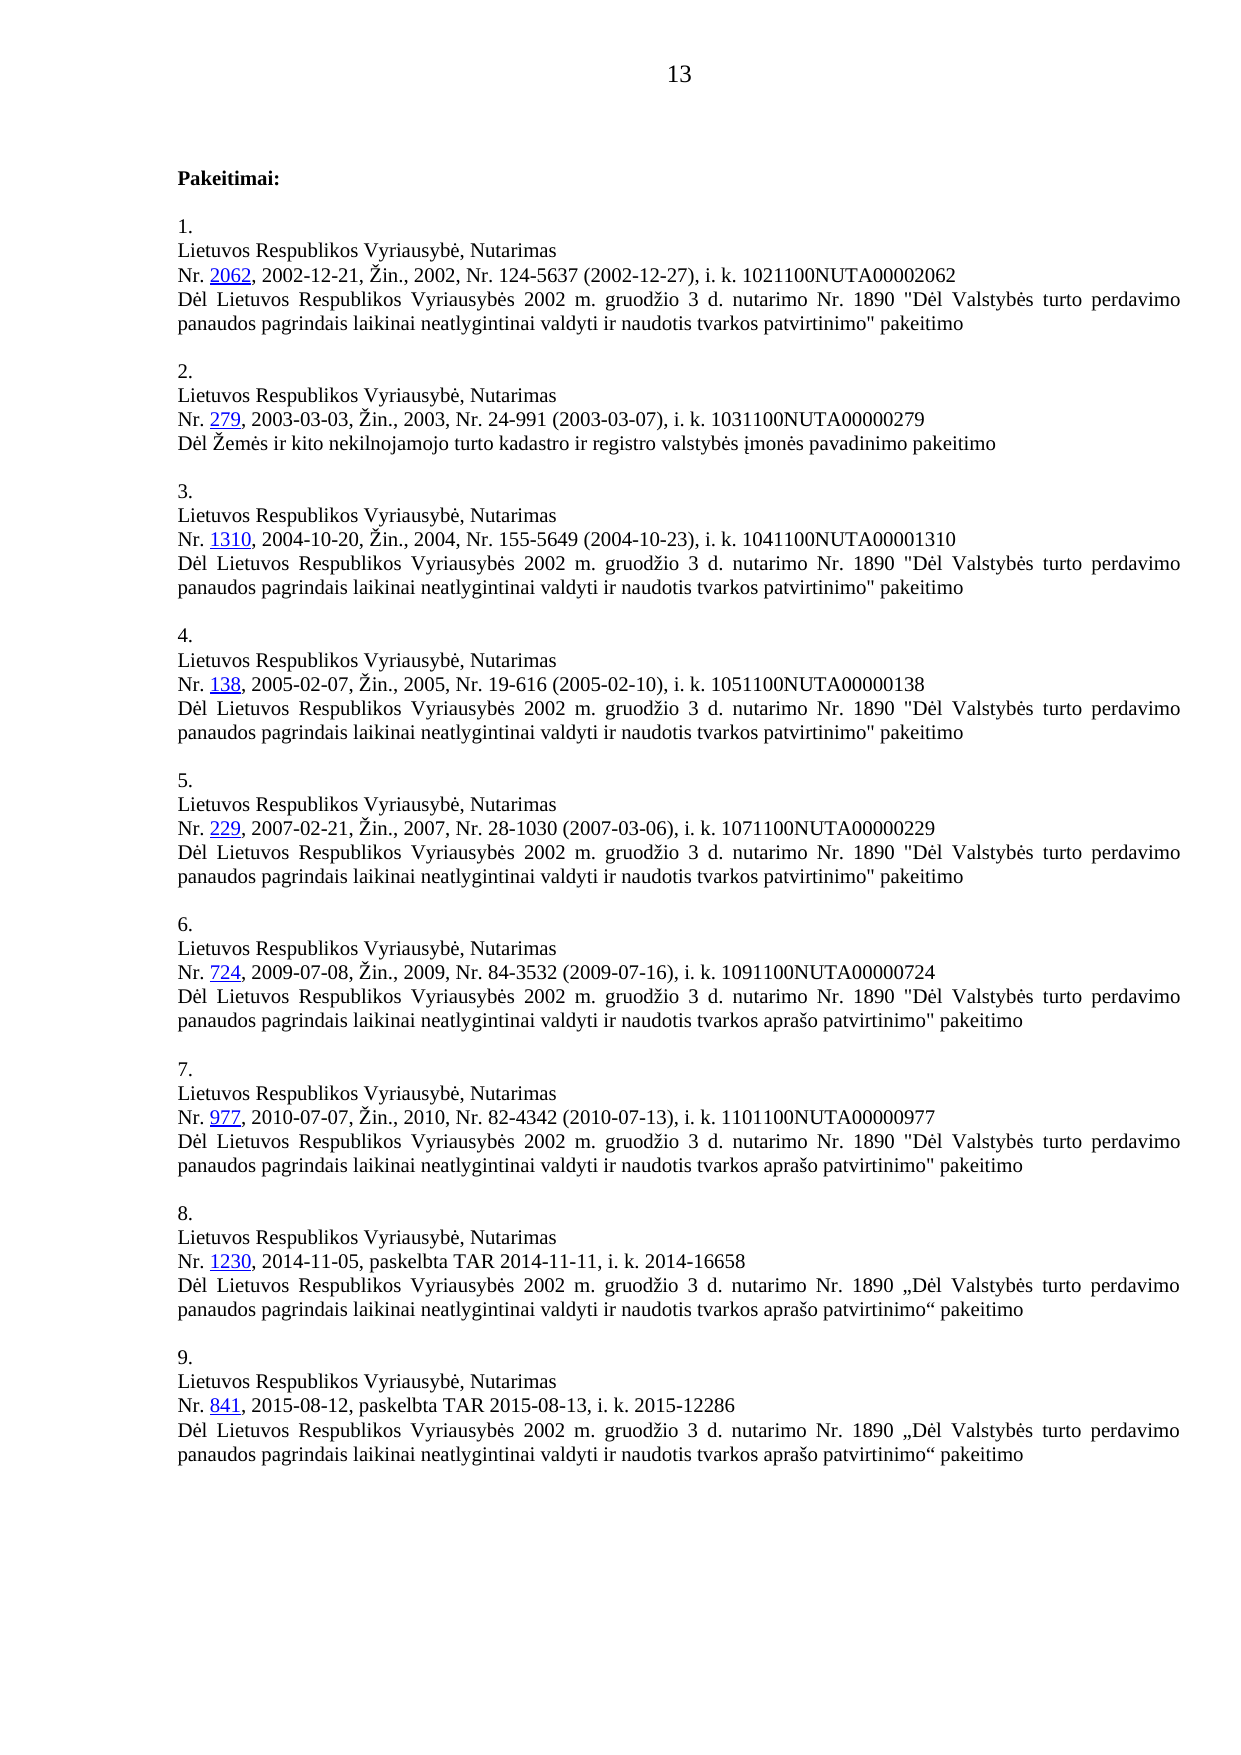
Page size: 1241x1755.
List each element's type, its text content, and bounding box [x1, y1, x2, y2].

text 9. [177, 1345, 1181, 1369]
text Nr. 1230, 2014-11-05, paskelbta TAR 2014-11-11, i. k. 2014-16658 [177, 1249, 1181, 1273]
text Nr. 841, 2015-08-12, paskelbta TAR 2015-08-13, i. k. 2015-12286 [177, 1393, 1181, 1417]
text 6. [177, 912, 1181, 936]
text Dėl Lietuvos Respublikos Vyriausybės 2002 m. gruodžio 3 d. nutarimo Nr. 1890 "Dėl Valstybės turto perdavimo panaudos pagrindais laikinai neatlygintinai valdyti ir naudotis tvarkos patvirtinimo" pakeitimo [177, 696, 1181, 744]
text Dėl Lietuvos Respublikos Vyriausybės 2002 m. gruodžio 3 d. nutarimo Nr. 1890 „Dėl Valstybės turto perdavimo panaudos pagrindais laikinai neatlygintinai valdyti ir naudotis tvarkos aprašo patvirtinimo“ pakeitimo [177, 1417, 1181, 1466]
text Dėl Lietuvos Respublikos Vyriausybės 2002 m. gruodžio 3 d. nutarimo Nr. 1890 "Dėl Valstybės turto perdavimo panaudos pagrindais laikinai neatlygintinai valdyti ir naudotis tvarkos patvirtinimo" pakeitimo [177, 840, 1181, 888]
text Dėl Lietuvos Respublikos Vyriausybės 2002 m. gruodžio 3 d. nutarimo Nr. 1890 "Dėl Valstybės turto perdavimo panaudos pagrindais laikinai neatlygintinai valdyti ir naudotis tvarkos aprašo patvirtinimo" pakeitimo [177, 984, 1181, 1032]
text 7. [177, 1057, 1181, 1081]
text Lietuvos Respublikos Vyriausybė, Nutarimas [177, 792, 1181, 816]
text Dėl Lietuvos Respublikos Vyriausybės 2002 m. gruodžio 3 d. nutarimo Nr. 1890 "Dėl Valstybės turto perdavimo panaudos pagrindais laikinai neatlygintinai valdyti ir naudotis tvarkos patvirtinimo" pakeitimo [177, 287, 1181, 335]
text Nr. 977, 2010-07-07, Žin., 2010, Nr. 82-4342 (2010-07-13), i. k. 1101100NUTA00000977 [177, 1105, 1181, 1129]
text 8. [177, 1201, 1181, 1225]
text Lietuvos Respublikos Vyriausybė, Nutarimas [177, 1081, 1181, 1105]
text Lietuvos Respublikos Vyriausybė, Nutarimas [177, 503, 1181, 527]
text Lietuvos Respublikos Vyriausybė, Nutarimas [177, 383, 1181, 407]
text Dėl Lietuvos Respublikos Vyriausybės 2002 m. gruodžio 3 d. nutarimo Nr. 1890 "Dėl Valstybės turto perdavimo panaudos pagrindais laikinai neatlygintinai valdyti ir naudotis tvarkos aprašo patvirtinimo" pakeitimo [177, 1129, 1181, 1177]
text Nr. 724, 2009-07-08, Žin., 2009, Nr. 84-3532 (2009-07-16), i. k. 1091100NUTA00000724 [177, 960, 1181, 984]
text 1. [177, 214, 1181, 238]
text 3. [177, 479, 1181, 503]
text Nr. 2062, 2002-12-21, Žin., 2002, Nr. 124-5637 (2002-12-27), i. k. 1021100NUTA00002062 [177, 262, 1181, 287]
text Dėl Lietuvos Respublikos Vyriausybės 2002 m. gruodžio 3 d. nutarimo Nr. 1890 „Dėl Valstybės turto perdavimo panaudos pagrindais laikinai neatlygintinai valdyti ir naudotis tvarkos aprašo patvirtinimo“ pakeitimo [177, 1273, 1181, 1321]
text 4. [177, 623, 1181, 647]
text Pakeitimai: [177, 166, 1181, 190]
text 5. [177, 768, 1181, 792]
text Dėl Lietuvos Respublikos Vyriausybės 2002 m. gruodžio 3 d. nutarimo Nr. 1890 "Dėl Valstybės turto perdavimo panaudos pagrindais laikinai neatlygintinai valdyti ir naudotis tvarkos patvirtinimo" pakeitimo [177, 551, 1181, 599]
text Nr. 138, 2005-02-07, Žin., 2005, Nr. 19-616 (2005-02-10), i. k. 1051100NUTA00000138 [177, 672, 1181, 696]
text Lietuvos Respublikos Vyriausybė, Nutarimas [177, 936, 1181, 960]
text Nr. 229, 2007-02-21, Žin., 2007, Nr. 28-1030 (2007-03-06), i. k. 1071100NUTA00000229 [177, 816, 1181, 840]
text Dėl Žemės ir kito nekilnojamojo turto kadastro ir registro valstybės įmonės pavadinimo pakeitimo [177, 431, 1181, 455]
text Lietuvos Respublikos Vyriausybė, Nutarimas [177, 1369, 1181, 1393]
text Nr. 279, 2003-03-03, Žin., 2003, Nr. 24-991 (2003-03-07), i. k. 1031100NUTA00000279 [177, 407, 1181, 431]
text Lietuvos Respublikos Vyriausybė, Nutarimas [177, 238, 1181, 262]
text Nr. 1310, 2004-10-20, Žin., 2004, Nr. 155-5649 (2004-10-23), i. k. 1041100NUTA00001310 [177, 527, 1181, 551]
text 2. [177, 359, 1181, 383]
text Lietuvos Respublikos Vyriausybė, Nutarimas [177, 647, 1181, 672]
text Lietuvos Respublikos Vyriausybė, Nutarimas [177, 1225, 1181, 1249]
